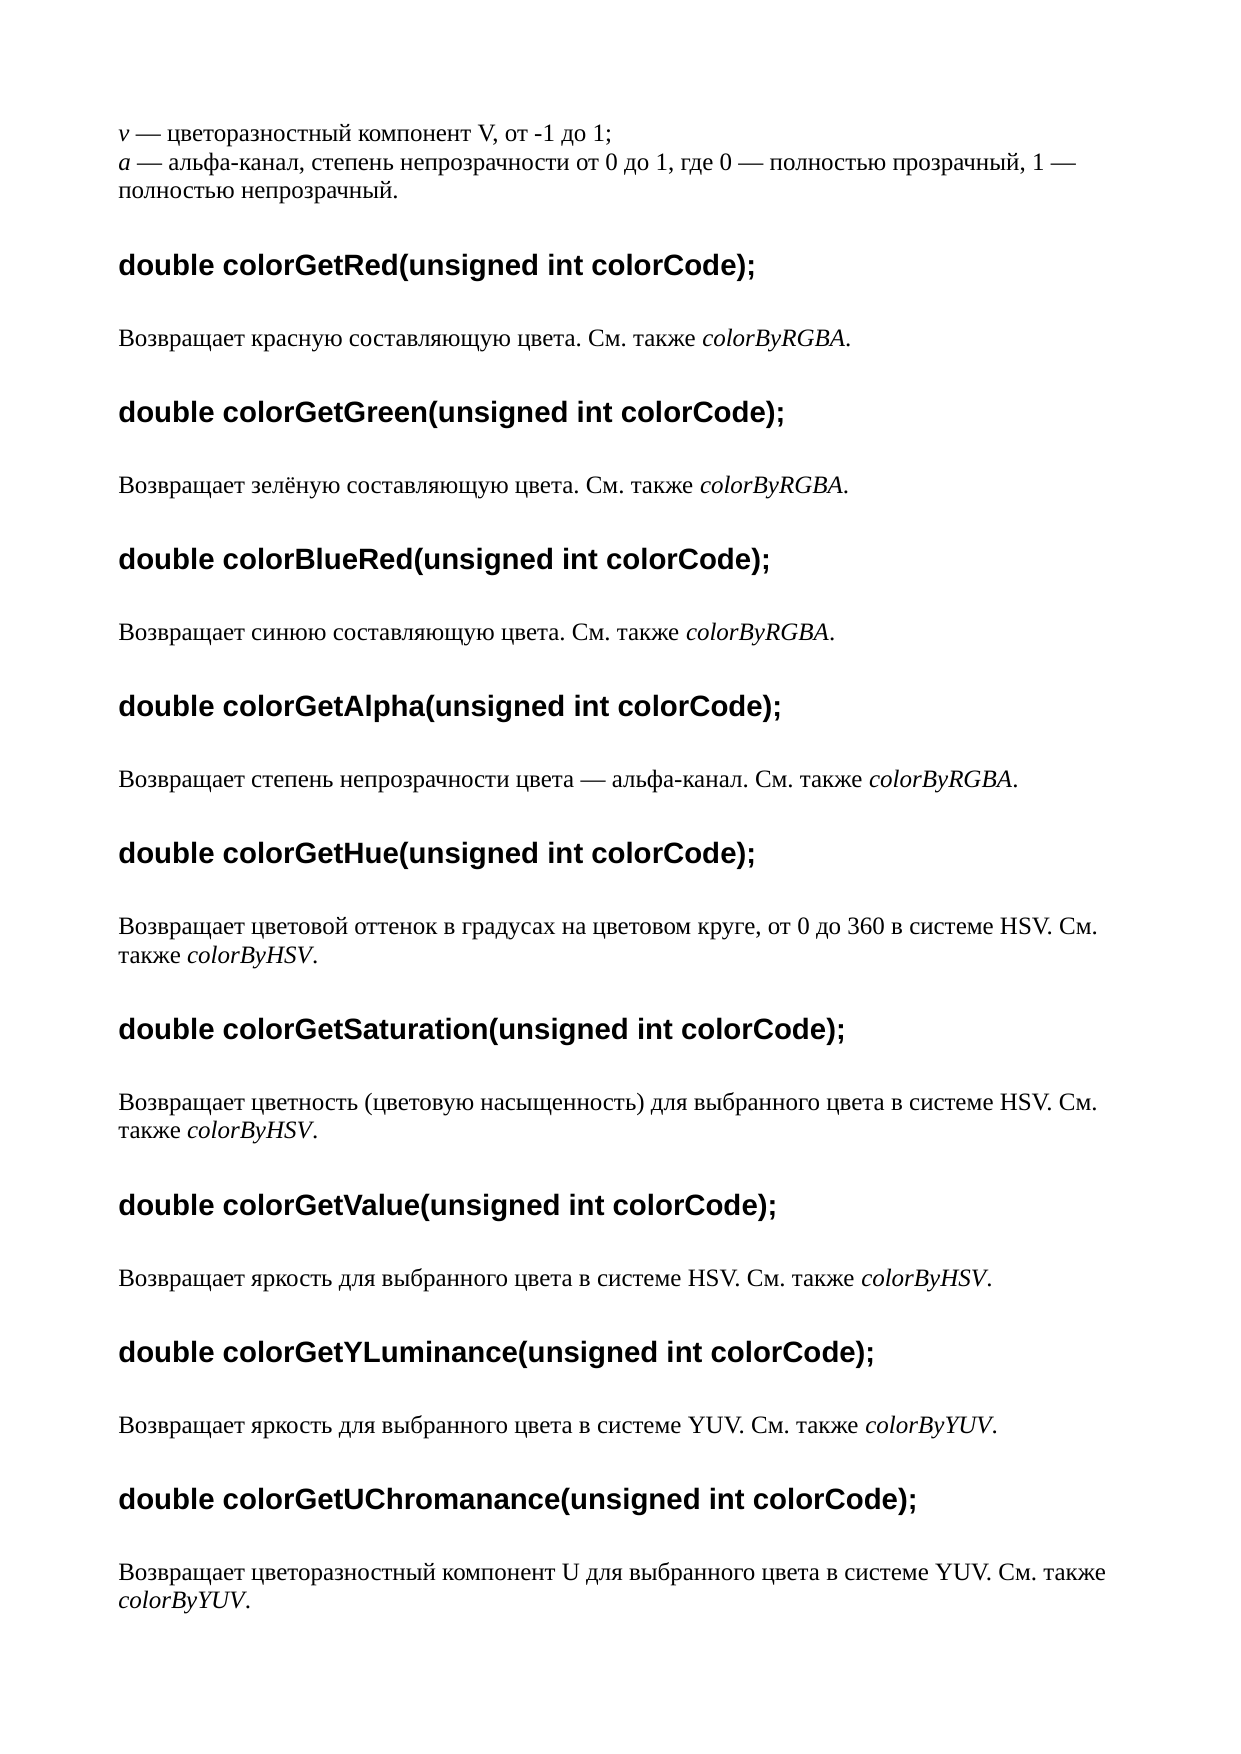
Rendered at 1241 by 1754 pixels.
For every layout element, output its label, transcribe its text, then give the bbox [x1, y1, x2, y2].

text Возвращает яркость для выбранного цвета в системе HSV. См. также colorByHSV. [118, 1263, 1122, 1291]
text Возвращает цветовой оттенок в градусах на цветовом круге, от 0 до 360 в системе HSV. См. также colorByHSV. [118, 911, 1122, 968]
text Возвращает зелёную составляющую цвета. См. также colorByRGBA. [118, 470, 1122, 498]
subtitle double colorGetValue(unsigned int colorCode); [118, 1188, 1122, 1221]
subtitle double colorGetHue(unsigned int colorCode); [118, 836, 1122, 870]
subtitle double colorBlueRed(unsigned int colorCode); [118, 542, 1122, 576]
text Возвращает синюю составляющую цвета. См. также colorByRGBA. [118, 617, 1122, 646]
text Возвращает цветность (цветовую насыщенность) для выбранного цвета в системе HSV. См. также colorByHSV. [118, 1087, 1122, 1144]
text a — альфа-канал, степень непрозрачности от 0 до 1, где 0 — полностью прозрачный, 1 — полностью непрозрачный. [118, 147, 1122, 204]
subtitle double colorGetAlpha(unsigned int colorCode); [118, 689, 1122, 723]
subtitle double colorGetYLuminance(unsigned int colorCode); [118, 1335, 1122, 1368]
text Возвращает степень непрозрачности цвета — альфа-канал. См. также colorByRGBA. [118, 764, 1122, 793]
text Возвращает яркость для выбранного цвета в системе YUV. См. также colorByYUV. [118, 1410, 1122, 1438]
subtitle double colorGetSaturation(unsigned int colorCode); [118, 1012, 1122, 1046]
subtitle double colorGetUChromanance(unsigned int colorCode); [118, 1482, 1122, 1516]
text v — цветоразностный компонент V, от -1 до 1; [118, 118, 1122, 147]
text Возвращает красную составляющую цвета. См. также colorByRGBA. [118, 323, 1122, 351]
text Возвращает цветоразностный компонент U для выбранного цвета в системе YUV. См. также colorByYUV. [118, 1557, 1122, 1614]
subtitle double colorGetGreen(unsigned int colorCode); [118, 395, 1122, 428]
subtitle double colorGetRed(unsigned int colorCode); [118, 248, 1122, 281]
